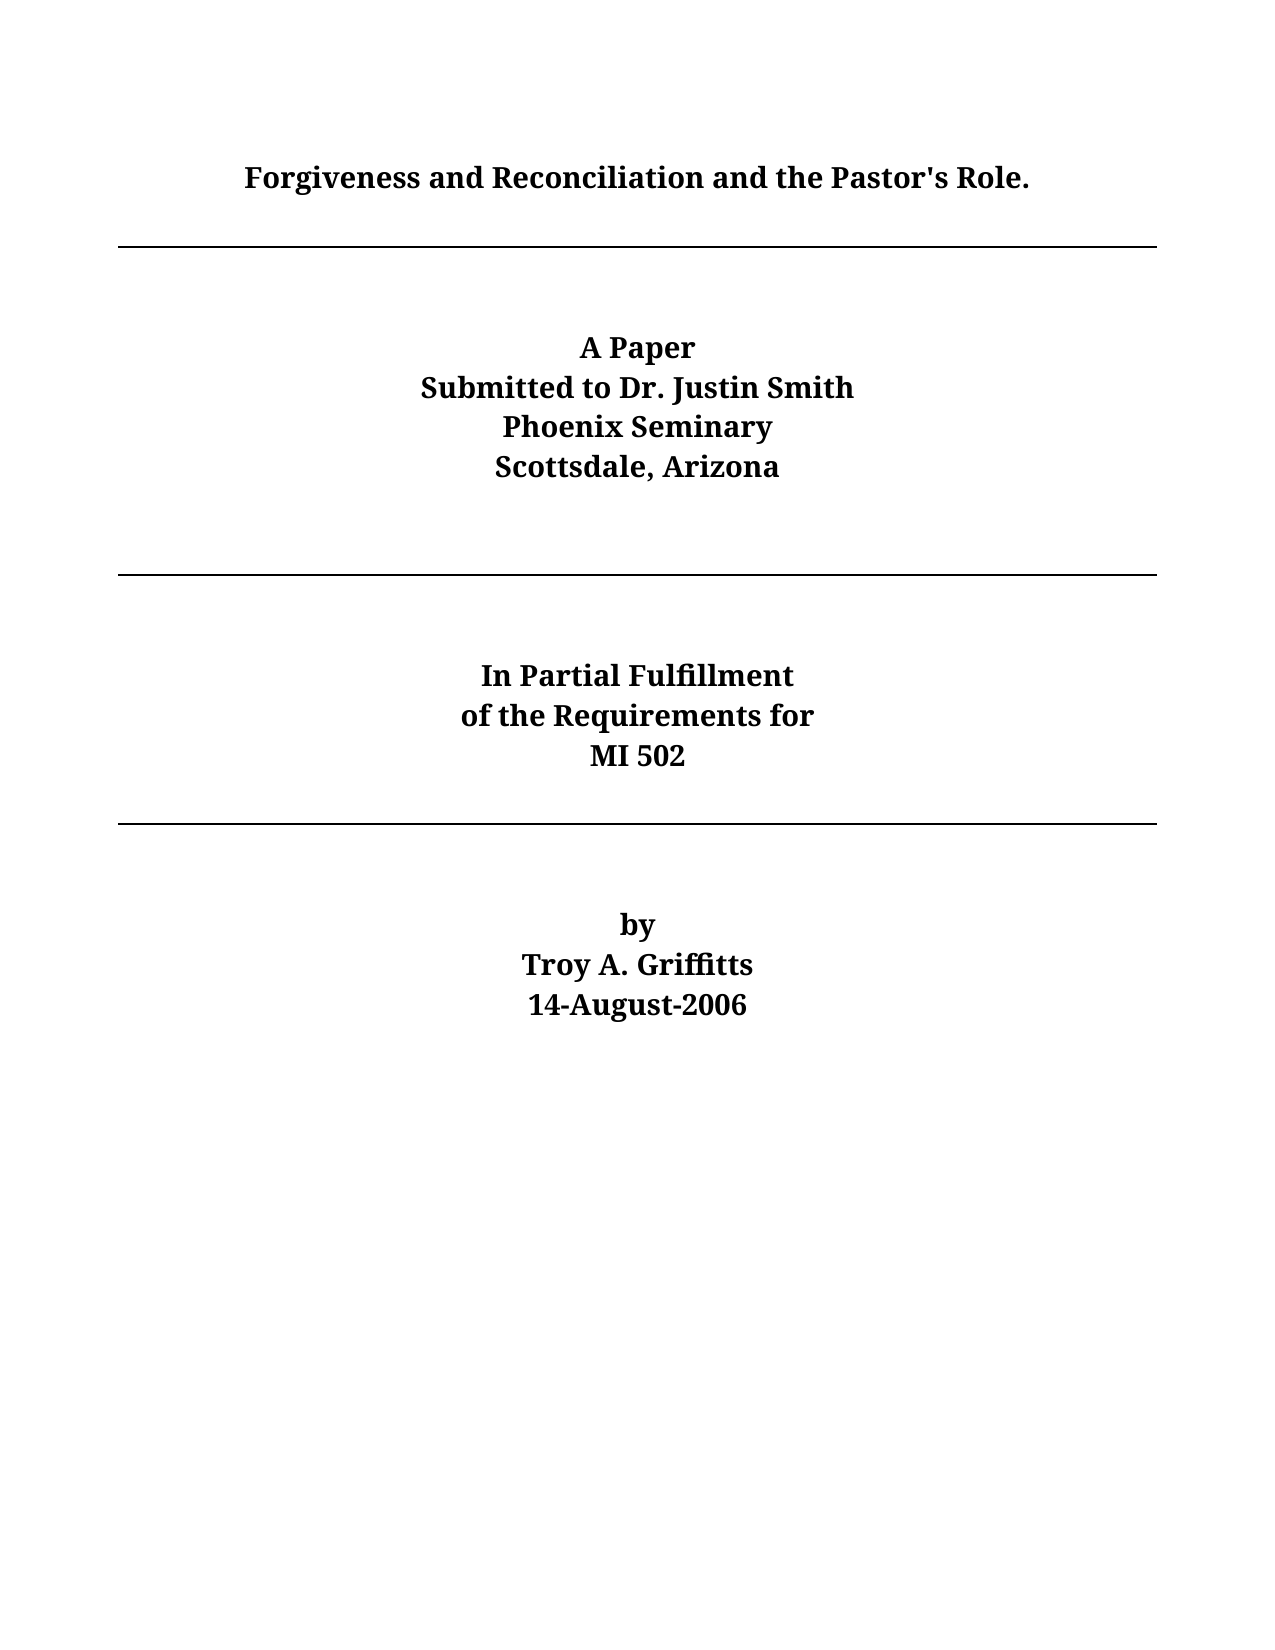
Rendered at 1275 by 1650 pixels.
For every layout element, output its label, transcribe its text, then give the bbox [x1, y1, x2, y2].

text by [118, 905, 1157, 944]
text 14-August-2006 [118, 984, 1157, 1024]
text MI 502 [118, 735, 1157, 775]
text Troy A. Griffitts [118, 944, 1157, 984]
text Forgiveness and Reconciliation and the Pastor's Role. [118, 158, 1157, 197]
text A Paper [118, 327, 1157, 367]
text Submitted to Dr. Justin Smith [118, 367, 1157, 407]
text of the Requirements for [118, 695, 1157, 735]
text Phoenix Seminary [118, 407, 1157, 446]
text In Partial Fulfillment [118, 656, 1157, 695]
text Scottsdale, Arizona [118, 446, 1157, 486]
